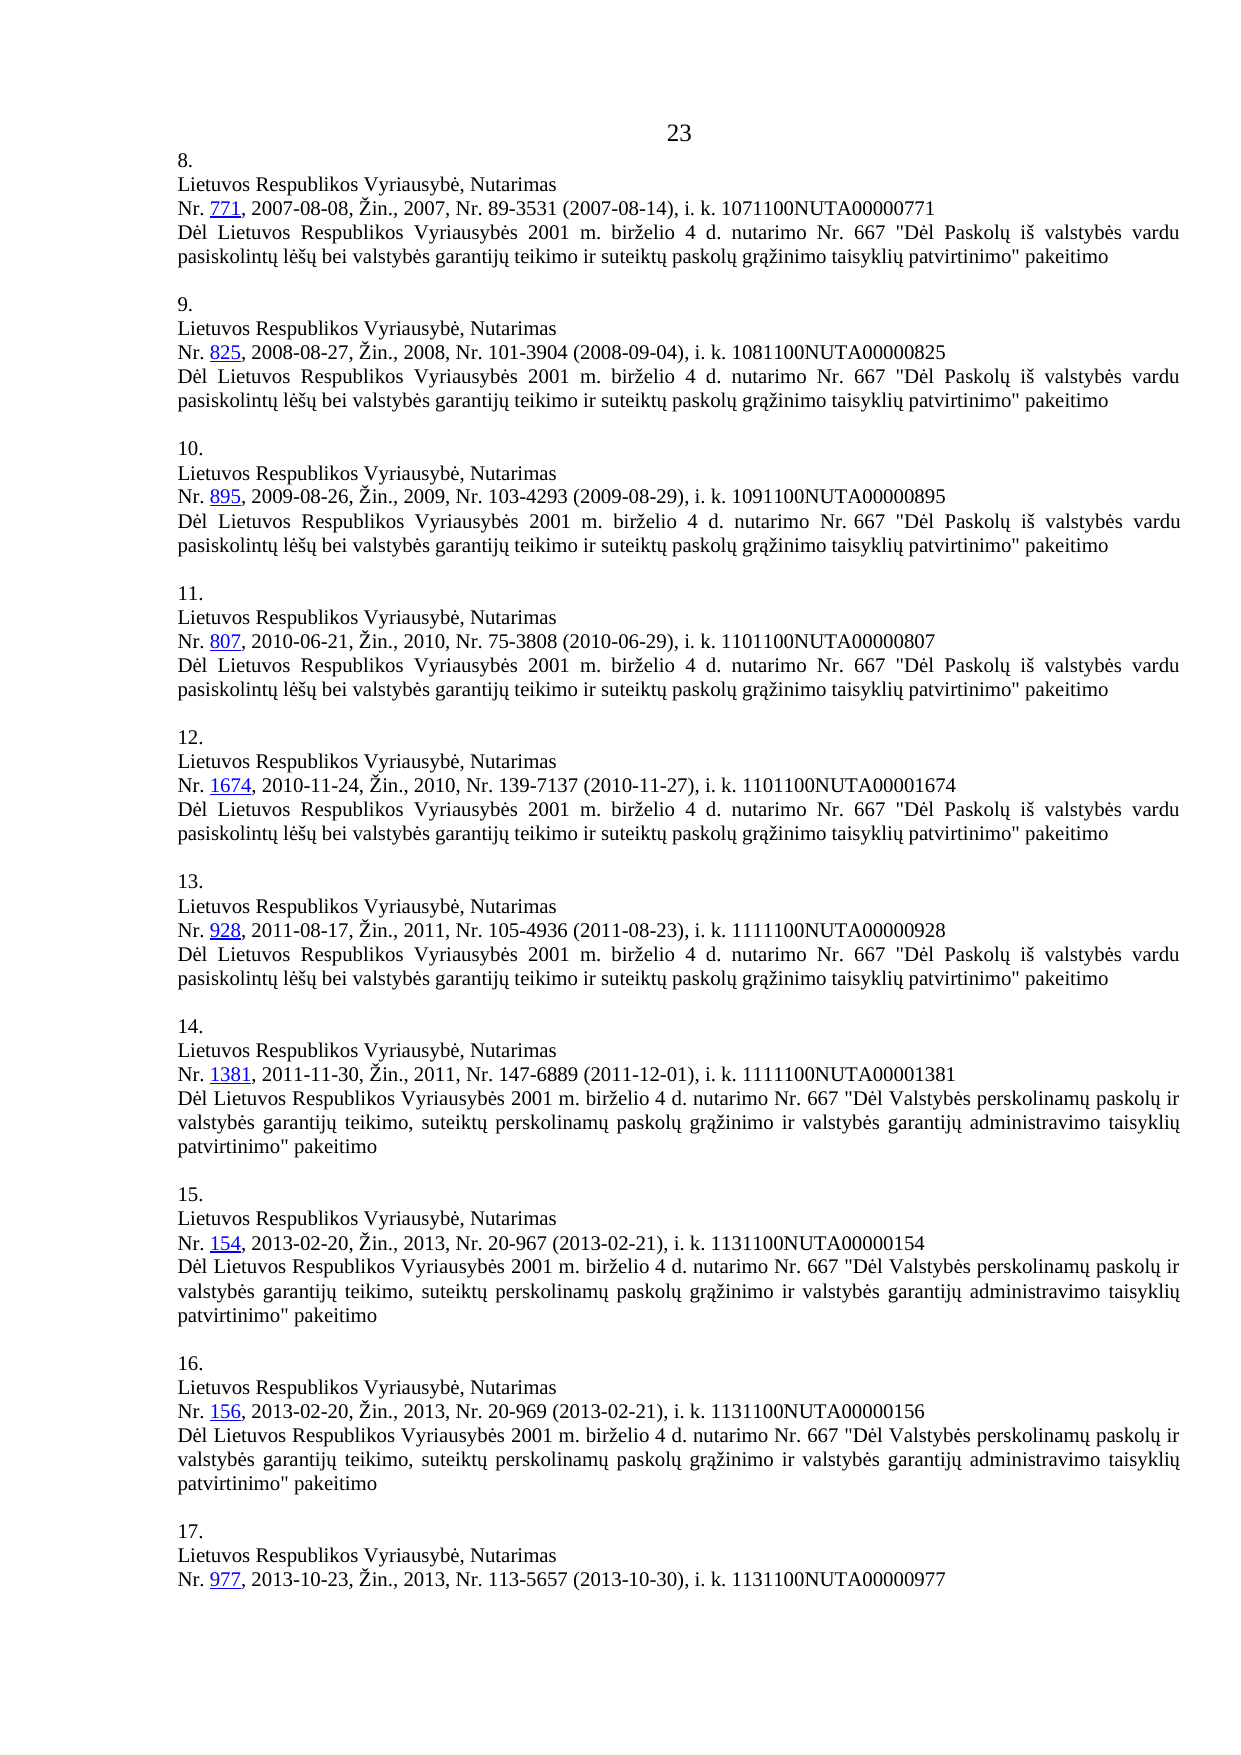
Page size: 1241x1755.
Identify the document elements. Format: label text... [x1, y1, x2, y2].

text Lietuvos Respublikos Vyriausybė, Nutarimas [177, 749, 1181, 773]
text 8. [177, 148, 1181, 172]
text Lietuvos Respublikos Vyriausybė, Nutarimas [177, 893, 1181, 918]
text Nr. 895, 2009-08-26, Žin., 2009, Nr. 103-4293 (2009-08-29), i. k. 1091100NUTA00000895 [177, 484, 1181, 508]
text Dėl Lietuvos Respublikos Vyriausybės 2001 m. birželio 4 d. nutarimo Nr. 667 "Dėl Paskolų iš valstybės vardu pasiskolintų lėšų bei valstybės garantijų teikimo ir suteiktų paskolų grąžinimo taisyklių patvirtinimo" pakeitimo [177, 508, 1181, 557]
text 12. [177, 725, 1181, 749]
text Nr. 156, 2013-02-20, Žin., 2013, Nr. 20-969 (2013-02-21), i. k. 1131100NUTA00000156 [177, 1399, 1181, 1423]
text Nr. 928, 2011-08-17, Žin., 2011, Nr. 105-4936 (2011-08-23), i. k. 1111100NUTA00000928 [177, 918, 1181, 942]
text Nr. 1381, 2011-11-30, Žin., 2011, Nr. 147-6889 (2011-12-01), i. k. 1111100NUTA00001381 [177, 1062, 1181, 1086]
text Dėl Lietuvos Respublikos Vyriausybės 2001 m. birželio 4 d. nutarimo Nr. 667 "Dėl Paskolų iš valstybės vardu pasiskolintų lėšų bei valstybės garantijų teikimo ir suteiktų paskolų grąžinimo taisyklių patvirtinimo" pakeitimo [177, 653, 1181, 701]
text 11. [177, 581, 1181, 605]
text Dėl Lietuvos Respublikos Vyriausybės 2001 m. birželio 4 d. nutarimo Nr. 667 "Dėl Paskolų iš valstybės vardu pasiskolintų lėšų bei valstybės garantijų teikimo ir suteiktų paskolų grąžinimo taisyklių patvirtinimo" pakeitimo [177, 220, 1181, 268]
text Lietuvos Respublikos Vyriausybė, Nutarimas [177, 605, 1181, 629]
text Lietuvos Respublikos Vyriausybė, Nutarimas [177, 460, 1181, 484]
text 15. [177, 1182, 1181, 1206]
text 13. [177, 869, 1181, 893]
text Lietuvos Respublikos Vyriausybė, Nutarimas [177, 172, 1181, 196]
text Nr. 977, 2013-10-23, Žin., 2013, Nr. 113-5657 (2013-10-30), i. k. 1131100NUTA00000977 [177, 1567, 1181, 1591]
text Nr. 771, 2007-08-08, Žin., 2007, Nr. 89-3531 (2007-08-14), i. k. 1071100NUTA00000771 [177, 196, 1181, 220]
text Nr. 807, 2010-06-21, Žin., 2010, Nr. 75-3808 (2010-06-29), i. k. 1101100NUTA00000807 [177, 629, 1181, 653]
text 17. [177, 1519, 1181, 1543]
text Lietuvos Respublikos Vyriausybė, Nutarimas [177, 316, 1181, 340]
text Nr. 1674, 2010-11-24, Žin., 2010, Nr. 139-7137 (2010-11-27), i. k. 1101100NUTA00001674 [177, 773, 1181, 797]
text 10. [177, 436, 1181, 460]
text 9. [177, 292, 1181, 316]
text Lietuvos Respublikos Vyriausybė, Nutarimas [177, 1038, 1181, 1062]
text Lietuvos Respublikos Vyriausybė, Nutarimas [177, 1206, 1181, 1230]
text Dėl Lietuvos Respublikos Vyriausybės 2001 m. birželio 4 d. nutarimo Nr. 667 "Dėl Paskolų iš valstybės vardu pasiskolintų lėšų bei valstybės garantijų teikimo ir suteiktų paskolų grąžinimo taisyklių patvirtinimo" pakeitimo [177, 797, 1181, 845]
text Nr. 154, 2013-02-20, Žin., 2013, Nr. 20-967 (2013-02-21), i. k. 1131100NUTA00000154 [177, 1230, 1181, 1254]
text Dėl Lietuvos Respublikos Vyriausybės 2001 m. birželio 4 d. nutarimo Nr. 667 "Dėl Valstybės perskolinamų paskolų ir valstybės garantijų teikimo, suteiktų perskolinamų paskolų grąžinimo ir valstybės garantijų administravimo taisyklių patvirtinimo" pakeitimo [177, 1086, 1181, 1158]
text Dėl Lietuvos Respublikos Vyriausybės 2001 m. birželio 4 d. nutarimo Nr. 667 "Dėl Paskolų iš valstybės vardu pasiskolintų lėšų bei valstybės garantijų teikimo ir suteiktų paskolų grąžinimo taisyklių patvirtinimo" pakeitimo [177, 942, 1181, 990]
text Lietuvos Respublikos Vyriausybė, Nutarimas [177, 1375, 1181, 1399]
text Dėl Lietuvos Respublikos Vyriausybės 2001 m. birželio 4 d. nutarimo Nr. 667 "Dėl Paskolų iš valstybės vardu pasiskolintų lėšų bei valstybės garantijų teikimo ir suteiktų paskolų grąžinimo taisyklių patvirtinimo" pakeitimo [177, 364, 1181, 412]
text 14. [177, 1014, 1181, 1038]
text Lietuvos Respublikos Vyriausybė, Nutarimas [177, 1543, 1181, 1567]
text Nr. 825, 2008-08-27, Žin., 2008, Nr. 101-3904 (2008-09-04), i. k. 1081100NUTA00000825 [177, 340, 1181, 364]
text Dėl Lietuvos Respublikos Vyriausybės 2001 m. birželio 4 d. nutarimo Nr. 667 "Dėl Valstybės perskolinamų paskolų ir valstybės garantijų teikimo, suteiktų perskolinamų paskolų grąžinimo ir valstybės garantijų administravimo taisyklių patvirtinimo" pakeitimo [177, 1254, 1181, 1327]
text Dėl Lietuvos Respublikos Vyriausybės 2001 m. birželio 4 d. nutarimo Nr. 667 "Dėl Valstybės perskolinamų paskolų ir valstybės garantijų teikimo, suteiktų perskolinamų paskolų grąžinimo ir valstybės garantijų administravimo taisyklių patvirtinimo" pakeitimo [177, 1423, 1181, 1495]
text 16. [177, 1351, 1181, 1375]
